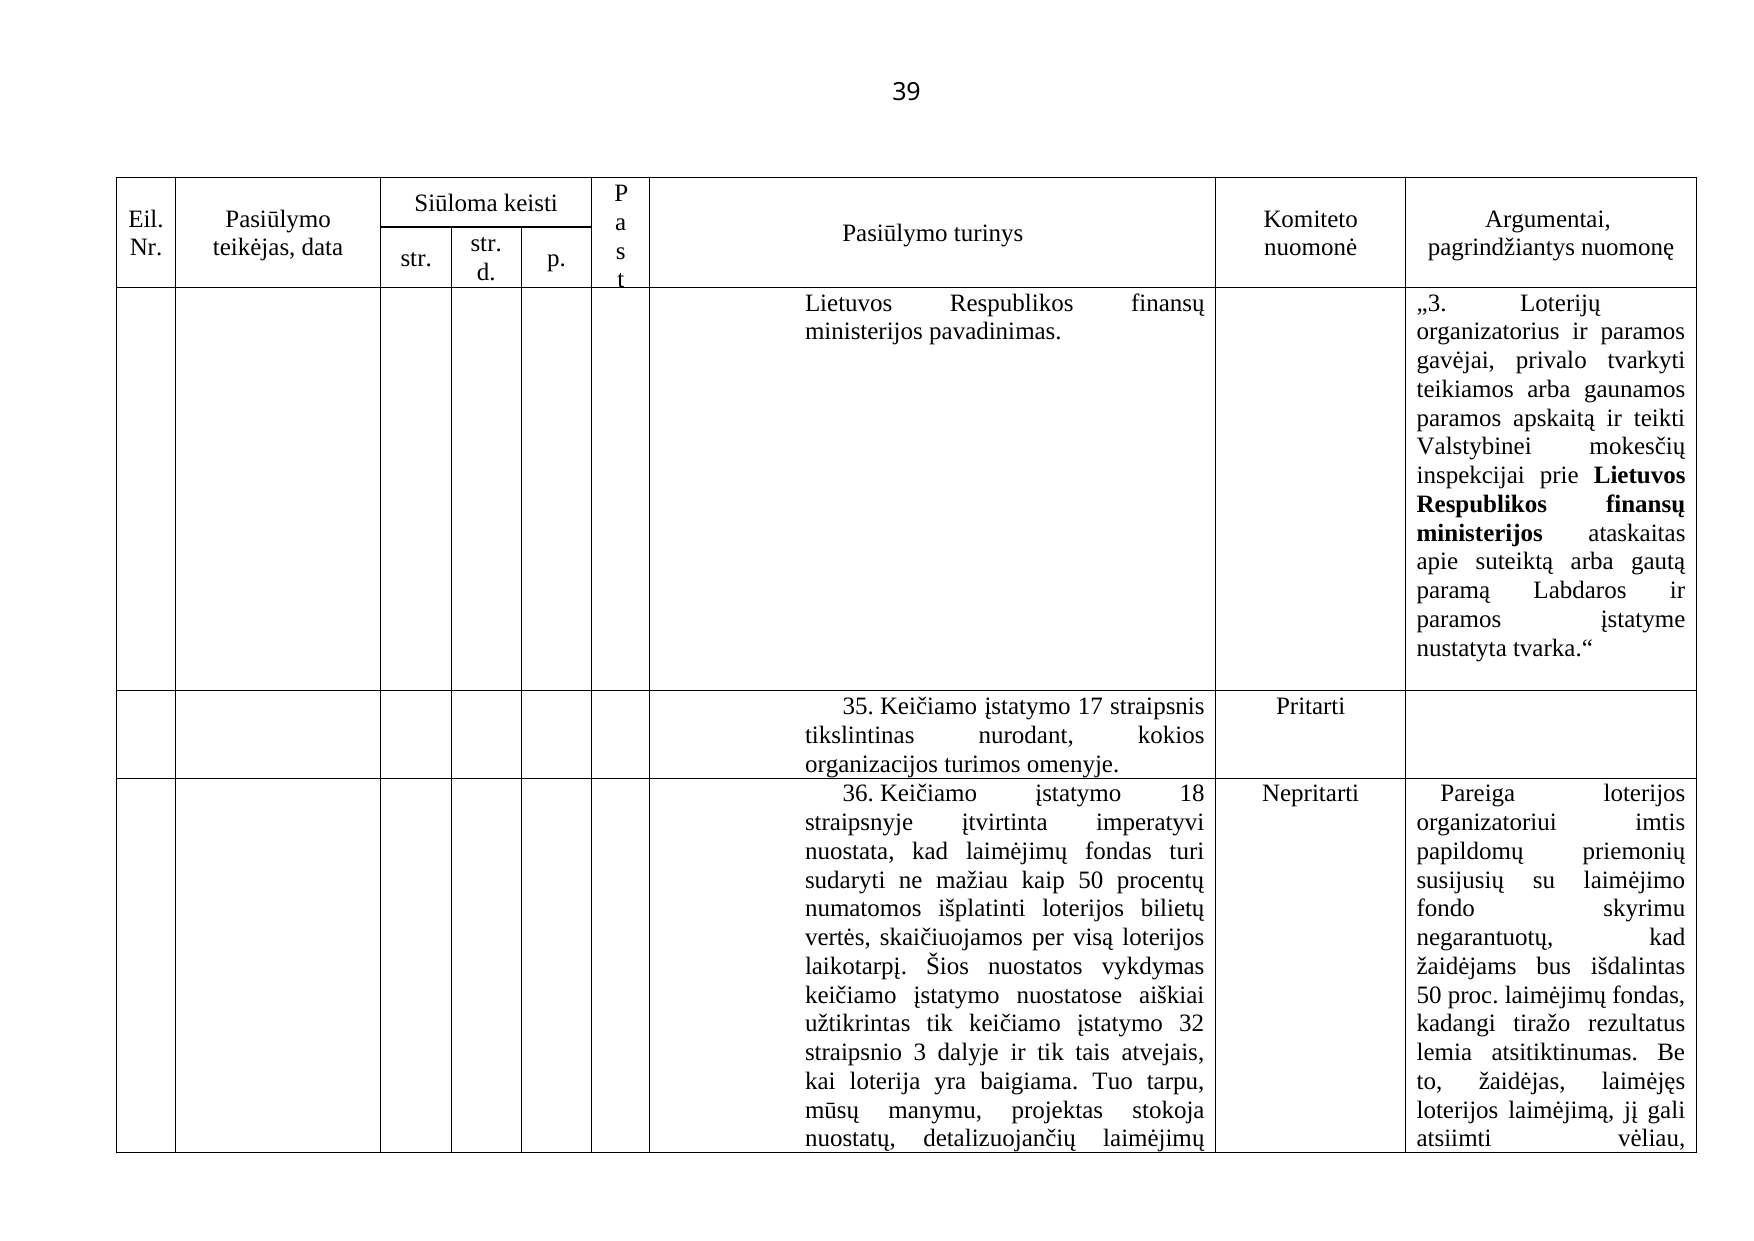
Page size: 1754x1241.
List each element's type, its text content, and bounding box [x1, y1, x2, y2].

table_cell [176, 691, 380, 777]
table_cell [381, 288, 451, 690]
table_cell [452, 288, 521, 690]
table_header Argumentai, pagrindžiantys nuomonę [1406, 178, 1696, 287]
table_header Pastabos [592, 178, 649, 287]
table_cell str. d. [452, 228, 521, 287]
table_cell [522, 691, 591, 777]
table_header Komiteto nuomonė [1216, 178, 1405, 287]
table_header Pasiūlymo turinys [650, 178, 1215, 287]
table_cell Keičiamo įstatymo 18 straipsnyje įtvirtinta imperatyvi nuostata, kad laimėjimų fondas turi sudaryti ne mažiau kaip 50 procentų numatomos išplatinti loterijos bilietų vertės, skaičiuojamos per visą loterijos laikotarpį. Šios nuostatos vykdymas keičiamo įstatymo nuostatose aiškiai užtikrintas tik keičiamo įstatymo 32 straipsnio 3 dalyje ir tik tais atvejais, kai loterija yra baigiama. Tuo tarpu, mūsų manymu, projektas stokoja nuostatų, detalizuojančių laimėjimų [650, 779, 1215, 1152]
table_cell Lietuvos Respublikos finansų ministerijos pavadinimas. [650, 288, 1215, 690]
table_cell [176, 779, 380, 1152]
table_cell [1216, 288, 1405, 690]
table_header Eil. Nr. [117, 178, 175, 287]
table_cell [592, 779, 649, 1152]
table_cell [117, 288, 175, 690]
table_cell Nepritarti [1216, 779, 1405, 1152]
table_cell [117, 779, 175, 1152]
table_cell [176, 288, 380, 690]
table_cell [452, 691, 521, 777]
table_cell str. [381, 228, 451, 287]
table_cell [381, 779, 451, 1152]
table_cell [381, 691, 451, 777]
table_header Siūloma keisti [381, 178, 591, 226]
table_cell Keičiamo įstatymo 17 straipsnis tikslintinas nurodant, kokios organizacijos turimos omenyje. [650, 691, 1215, 777]
table_cell Pareiga loterijos organizatoriui imtis papildomų priemonių susijusių su laimėjimo fondo skyrimu negarantuotų, kad žaidėjams bus išdalintas 50 proc. laimėjimų fondas, kadangi tiražo rezultatus lemia atsitiktinumas. Be to, žaidėjas, laimėjęs loterijos laimėjimą, jį gali atsiimti vėliau, [1406, 779, 1696, 1152]
table_cell [117, 691, 175, 777]
table_cell „3. Loterijų organizatorius ir paramos gavėjai, privalo tvarkyti teikiamos arba gaunamos paramos apskaitą ir teikti Valstybinei mokesčių inspekcijai prie Lietuvos Respublikos finansų ministerijos ataskaitas apie suteiktą arba gautą paramą Labdaros ir paramos įstatyme nustatyta tvarka.“ [1406, 288, 1696, 690]
table_cell [592, 288, 649, 690]
table_cell [452, 779, 521, 1152]
table_cell [1406, 691, 1696, 777]
table_cell [592, 691, 649, 777]
table_cell Pritarti [1216, 691, 1405, 777]
table_cell [522, 288, 591, 690]
table_cell [522, 779, 591, 1152]
table_header Pasiūlymo teikėjas, data [176, 178, 380, 287]
table_cell p. [522, 228, 591, 287]
